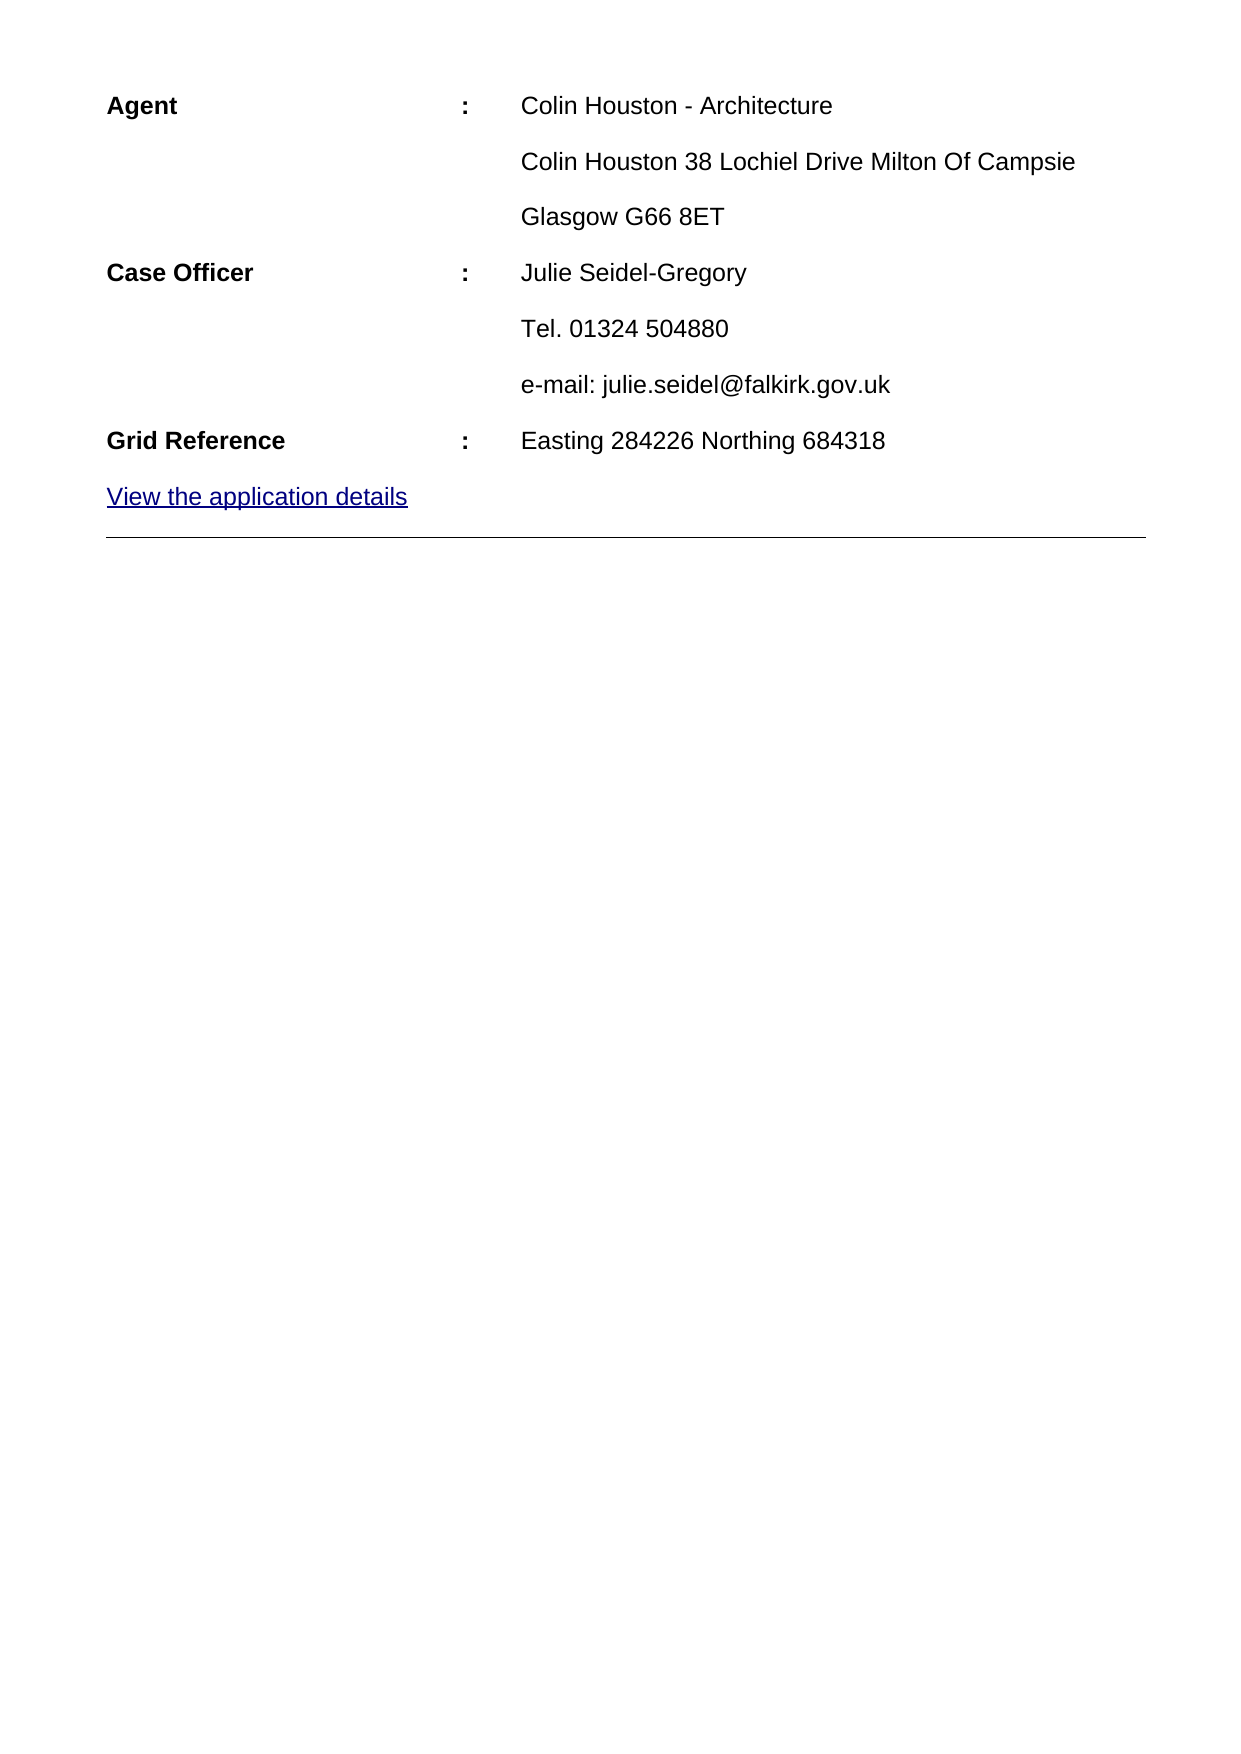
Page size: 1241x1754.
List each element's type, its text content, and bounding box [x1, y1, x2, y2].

text View the application details [106, 481, 1146, 510]
text Grid Reference : Easting 284226 Northing 684318 [106, 426, 1146, 454]
text Colin Houston 38 Lochiel Drive Milton Of Campsie [106, 146, 1146, 175]
text Agent : Colin Houston - Architecture [106, 91, 1146, 119]
text Glasgow G66 8ET [106, 202, 1146, 231]
text Case Officer : Julie Seidel-Gregory [106, 258, 1146, 287]
text e-mail: julie.seidel@falkirk.gov.uk [106, 370, 1146, 398]
text Tel. 01324 504880 [106, 314, 1146, 343]
